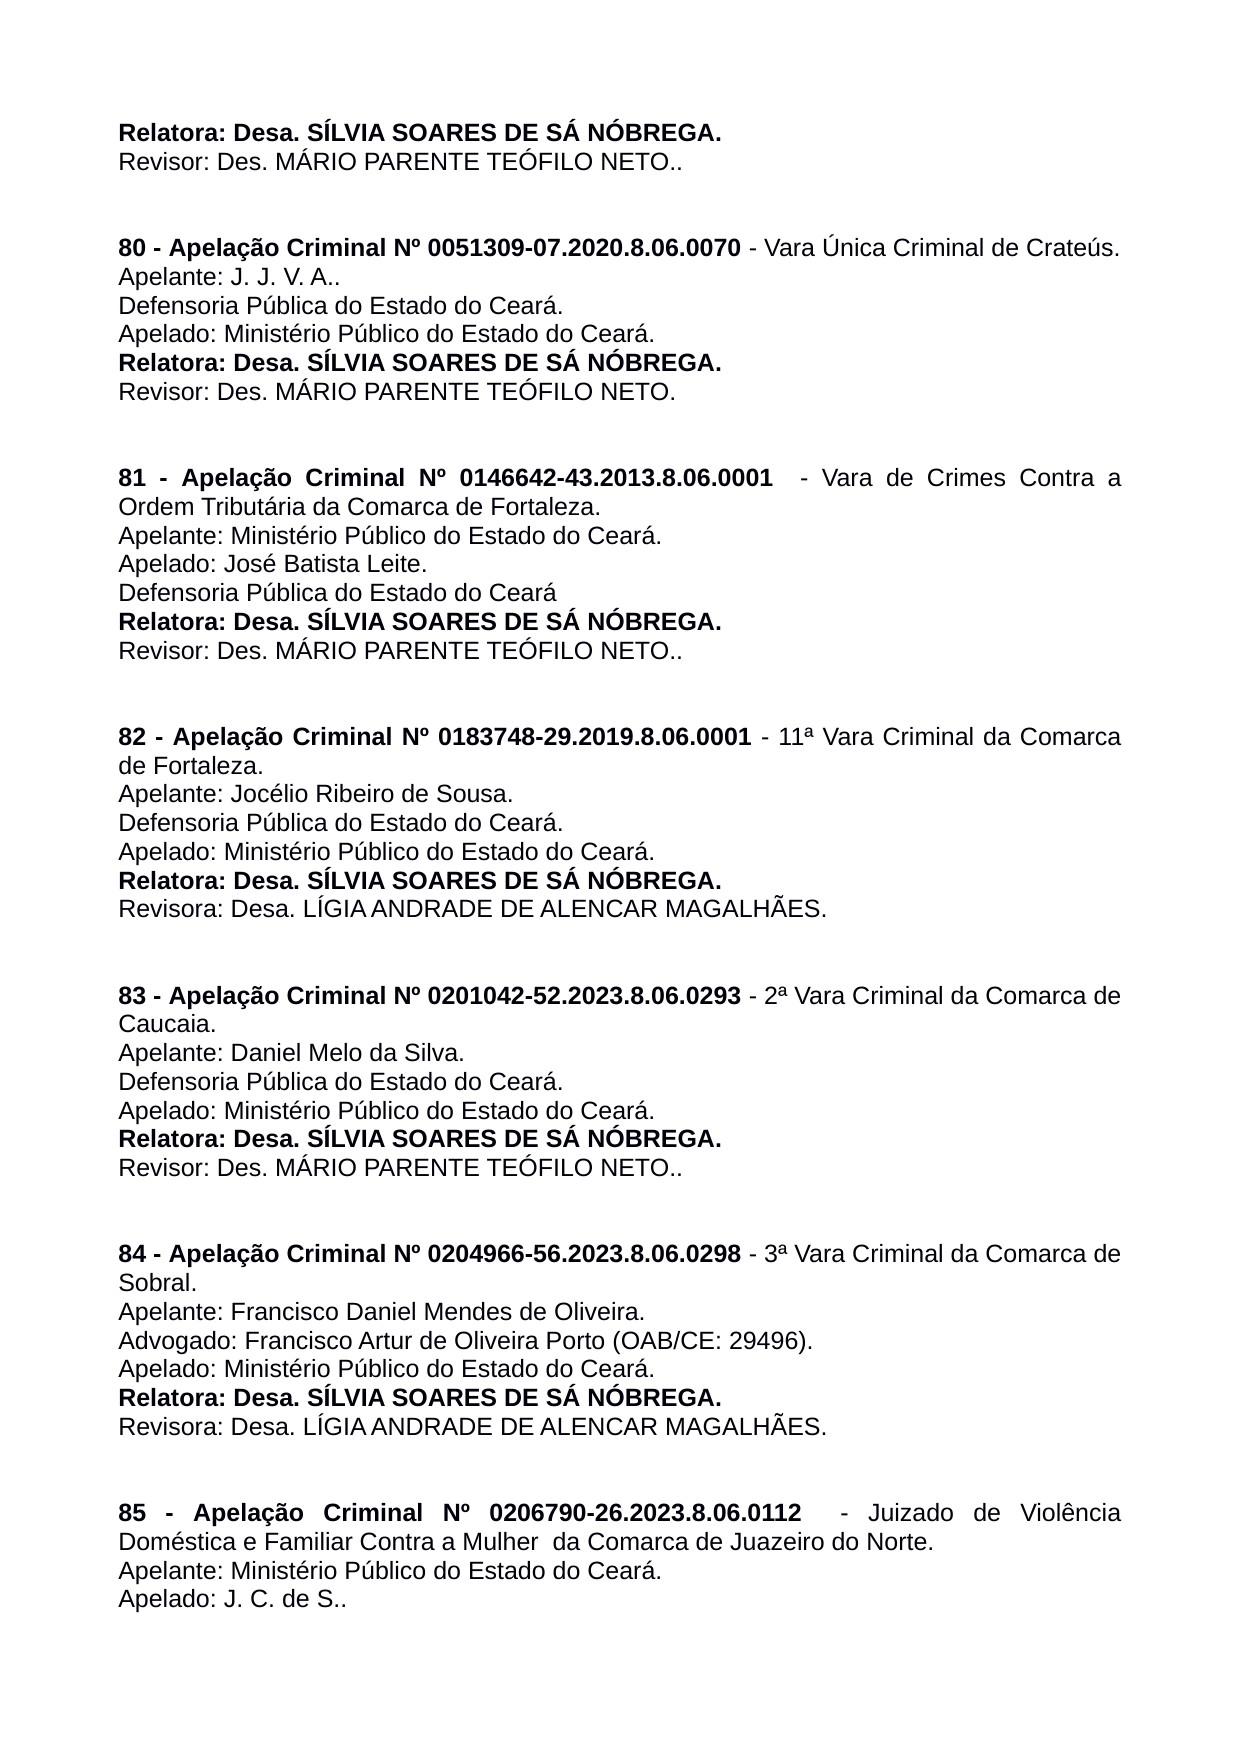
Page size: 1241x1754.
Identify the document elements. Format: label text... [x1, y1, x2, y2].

text Advogado: Francisco Artur de Oliveira Porto (OAB/CE: 29496). [118, 1326, 1122, 1354]
text Defensoria Pública do Estado do Ceará. [118, 808, 1122, 837]
text Relatora: Desa. SÍLVIA SOARES DE SÁ NÓBREGA. [118, 118, 1122, 147]
text Apelado: Ministério Público do Estado do Ceará. [118, 837, 1122, 866]
text Revisor: Des. MÁRIO PARENTE TEÓFILO NETO. [118, 377, 1122, 406]
text 81 - Apelação Criminal Nº 0146642-43.2013.8.06.0001 - Vara de Crimes Contra a Ordem Tributária da Comarca de Fortaleza. [118, 463, 1122, 521]
text Apelante: Jocélio Ribeiro de Sousa. [118, 779, 1122, 808]
text Relatora: Desa. SÍLVIA SOARES DE SÁ NÓBREGA. [118, 348, 1122, 377]
text Apelante: Ministério Público do Estado do Ceará. [118, 521, 1122, 549]
text Revisor: Des. MÁRIO PARENTE TEÓFILO NETO.. [118, 636, 1122, 664]
text Apelante: Ministério Público do Estado do Ceará. [118, 1556, 1122, 1584]
text Revisor: Des. MÁRIO PARENTE TEÓFILO NETO.. [118, 1153, 1122, 1182]
text Apelado: José Batista Leite. [118, 549, 1122, 578]
text Apelado: Ministério Público do Estado do Ceará. [118, 1096, 1122, 1124]
text 80 - Apelação Criminal Nº 0051309-07.2020.8.06.0070 - Vara Única Criminal de Crateús. [118, 233, 1122, 262]
text 84 - Apelação Criminal Nº 0204966-56.2023.8.06.0298 - 3ª Vara Criminal da Comarca de Sobral. [118, 1239, 1122, 1297]
text Apelante: J. J. V. A.. [118, 262, 1122, 291]
text Relatora: Desa. SÍLVIA SOARES DE SÁ NÓBREGA. [118, 1383, 1122, 1412]
text 83 - Apelação Criminal Nº 0201042-52.2023.8.06.0293 - 2ª Vara Criminal da Comarca de Caucaia. [118, 981, 1122, 1038]
text Revisor: Des. MÁRIO PARENTE TEÓFILO NETO.. [118, 147, 1122, 176]
text 82 - Apelação Criminal Nº 0183748-29.2019.8.06.0001 - 11ª Vara Criminal da Comarca de Fortaleza. [118, 722, 1122, 779]
text Apelado: Ministério Público do Estado do Ceará. [118, 1354, 1122, 1383]
text Apelante: Francisco Daniel Mendes de Oliveira. [118, 1297, 1122, 1326]
text Apelante: Daniel Melo da Silva. [118, 1038, 1122, 1067]
text Revisora: Desa. LÍGIA ANDRADE DE ALENCAR MAGALHÃES. [118, 894, 1122, 923]
text Defensoria Pública do Estado do Ceará. [118, 291, 1122, 319]
text Relatora: Desa. SÍLVIA SOARES DE SÁ NÓBREGA. [118, 607, 1122, 636]
text Apelado: J. C. de S.. [118, 1584, 1122, 1613]
text 85 - Apelação Criminal Nº 0206790-26.2023.8.06.0112 - Juizado de Violência Doméstica e Familiar Contra a Mulher da Comarca de Juazeiro do Norte. [118, 1498, 1122, 1556]
text Apelado: Ministério Público do Estado do Ceará. [118, 319, 1122, 348]
text Relatora: Desa. SÍLVIA SOARES DE SÁ NÓBREGA. [118, 1124, 1122, 1153]
text Relatora: Desa. SÍLVIA SOARES DE SÁ NÓBREGA. [118, 866, 1122, 894]
text Revisora: Desa. LÍGIA ANDRADE DE ALENCAR MAGALHÃES. [118, 1412, 1122, 1441]
text Defensoria Pública do Estado do Ceará. [118, 1067, 1122, 1096]
text Defensoria Pública do Estado do Ceará [118, 578, 1122, 607]
